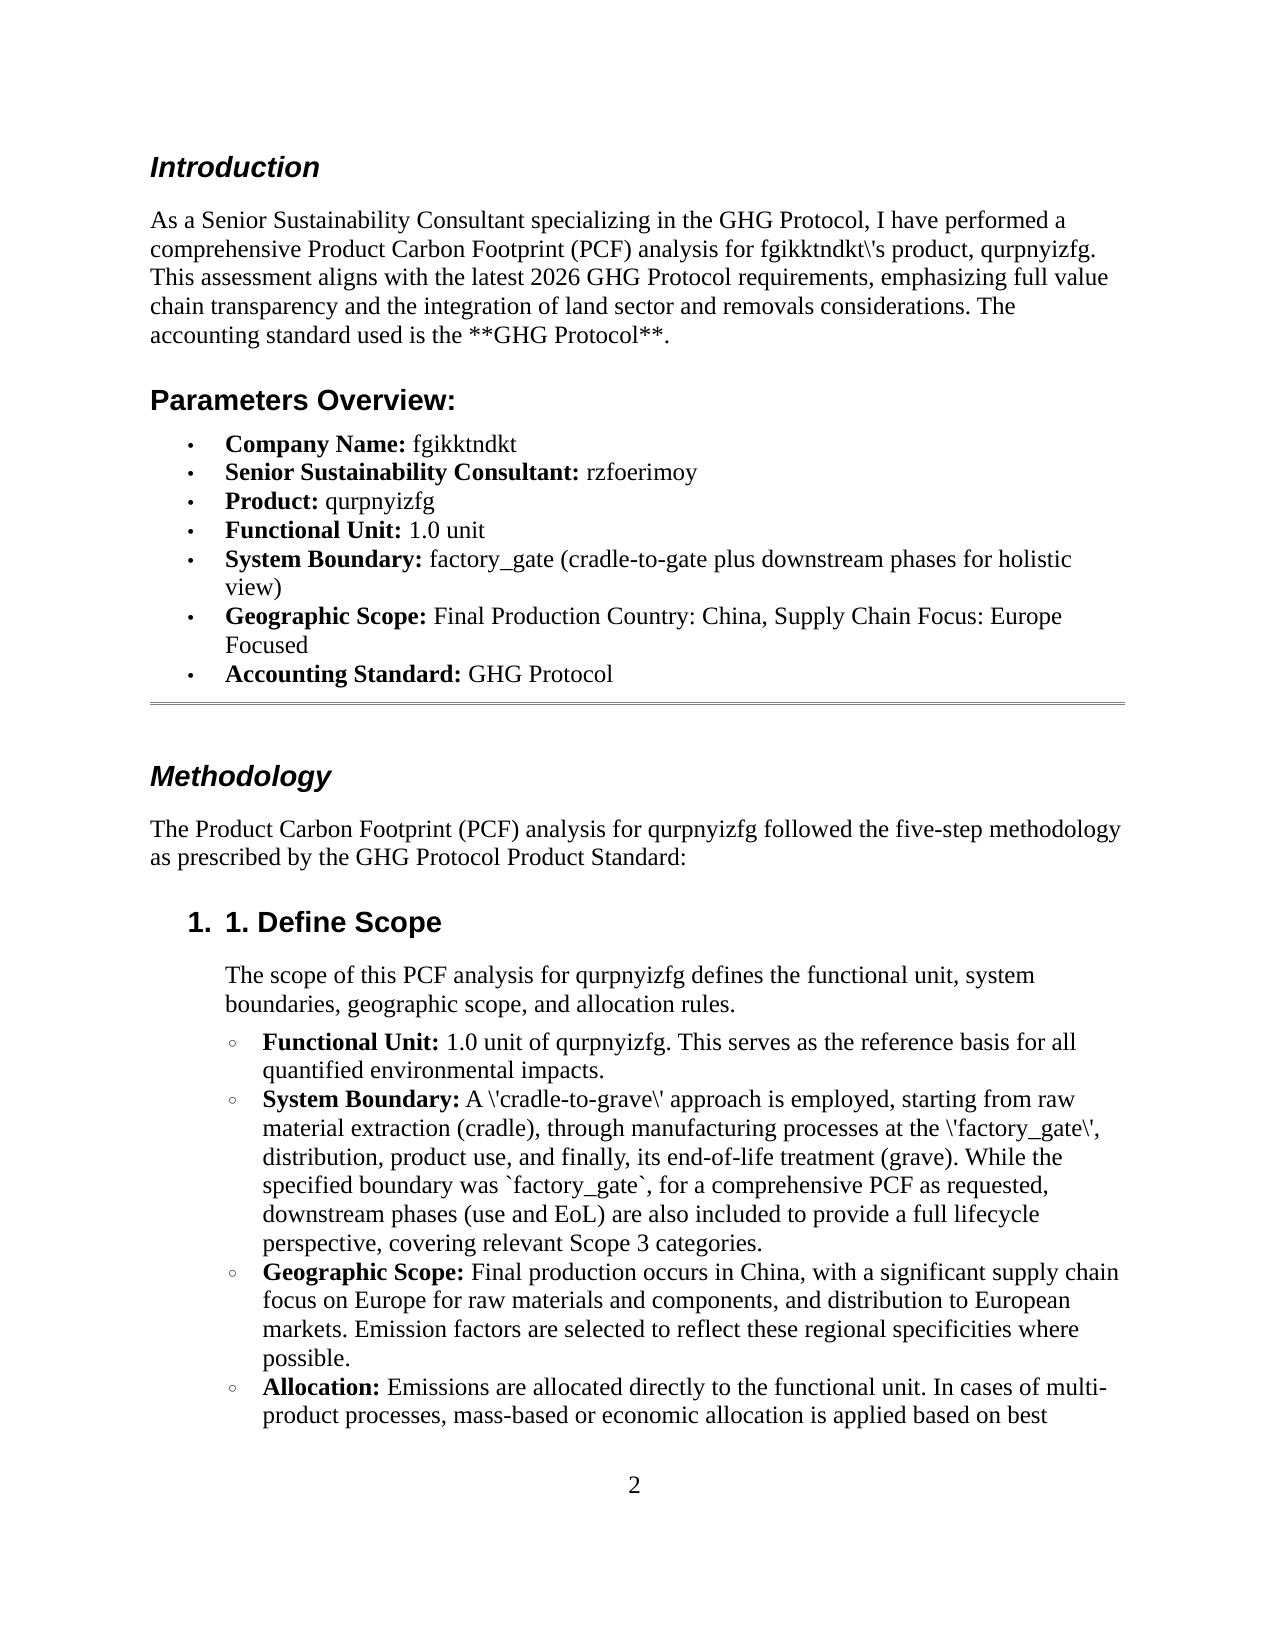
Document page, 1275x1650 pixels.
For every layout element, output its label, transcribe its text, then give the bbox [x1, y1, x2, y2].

subtitle Introduction [150, 150, 1125, 183]
list Senior Sustainability Consultant: rzfoerimoy [187, 457, 1125, 486]
list Functional Unit: 1.0 unit [187, 515, 1125, 544]
list Company Name: fgikktndkt [187, 429, 1125, 457]
text The Product Carbon Footprint (PCF) analysis for qurpnyizfg followed the five-step methodology as prescribed by the GHG Protocol Product Standard: [150, 814, 1125, 871]
subtitle 1. Define Scope [187, 905, 1125, 939]
list Product: qurpnyizfg [187, 486, 1125, 515]
subtitle Parameters Overview: [150, 383, 1125, 416]
list System Boundary: factory_gate (cradle-to-gate plus downstream phases for holistic view) [187, 544, 1125, 601]
list Allocation: Emissions are allocated directly to the functional unit. In cases of multi-product processes, mass-based or economic allocation is applied based on best [225, 1372, 1125, 1429]
text As a Senior Sustainability Consultant specializing in the GHG Protocol, I have performed a comprehensive Product Carbon Footprint (PCF) analysis for fgikktndkt\'s product, qurpnyizfg. This assessment aligns with the latest 2026 GHG Protocol requirements, emphasizing full value chain transparency and the integration of land sector and removals considerations. The accounting standard used is the **GHG Protocol**. [150, 205, 1125, 349]
list Functional Unit: 1.0 unit of qurpnyizfg. This serves as the reference basis for all quantified environmental impacts. [225, 1027, 1125, 1084]
list System Boundary: A \'cradle-to-grave\' approach is employed, starting from raw material extraction (cradle), through manufacturing processes at the \'factory_gate\', distribution, product use, and finally, its end-of-life treatment (grave). While the specified boundary was `factory_gate`, for a comprehensive PCF as requested, downstream phases (use and EoL) are also included to provide a full lifecycle perspective, covering relevant Scope 3 categories. [225, 1084, 1125, 1257]
list The scope of this PCF analysis for qurpnyizfg defines the functional unit, system boundaries, geographic scope, and allocation rules. [187, 960, 1125, 1018]
list Geographic Scope: Final production occurs in China, with a significant supply chain focus on Europe for raw materials and components, and distribution to European markets. Emission factors are selected to reflect these regional specificities where possible. [225, 1257, 1125, 1372]
subtitle Methodology [150, 759, 1125, 792]
list Geographic Scope: Final Production Country: China, Supply Chain Focus: Europe Focused [187, 601, 1125, 659]
list Accounting Standard: GHG Protocol [187, 659, 1125, 687]
